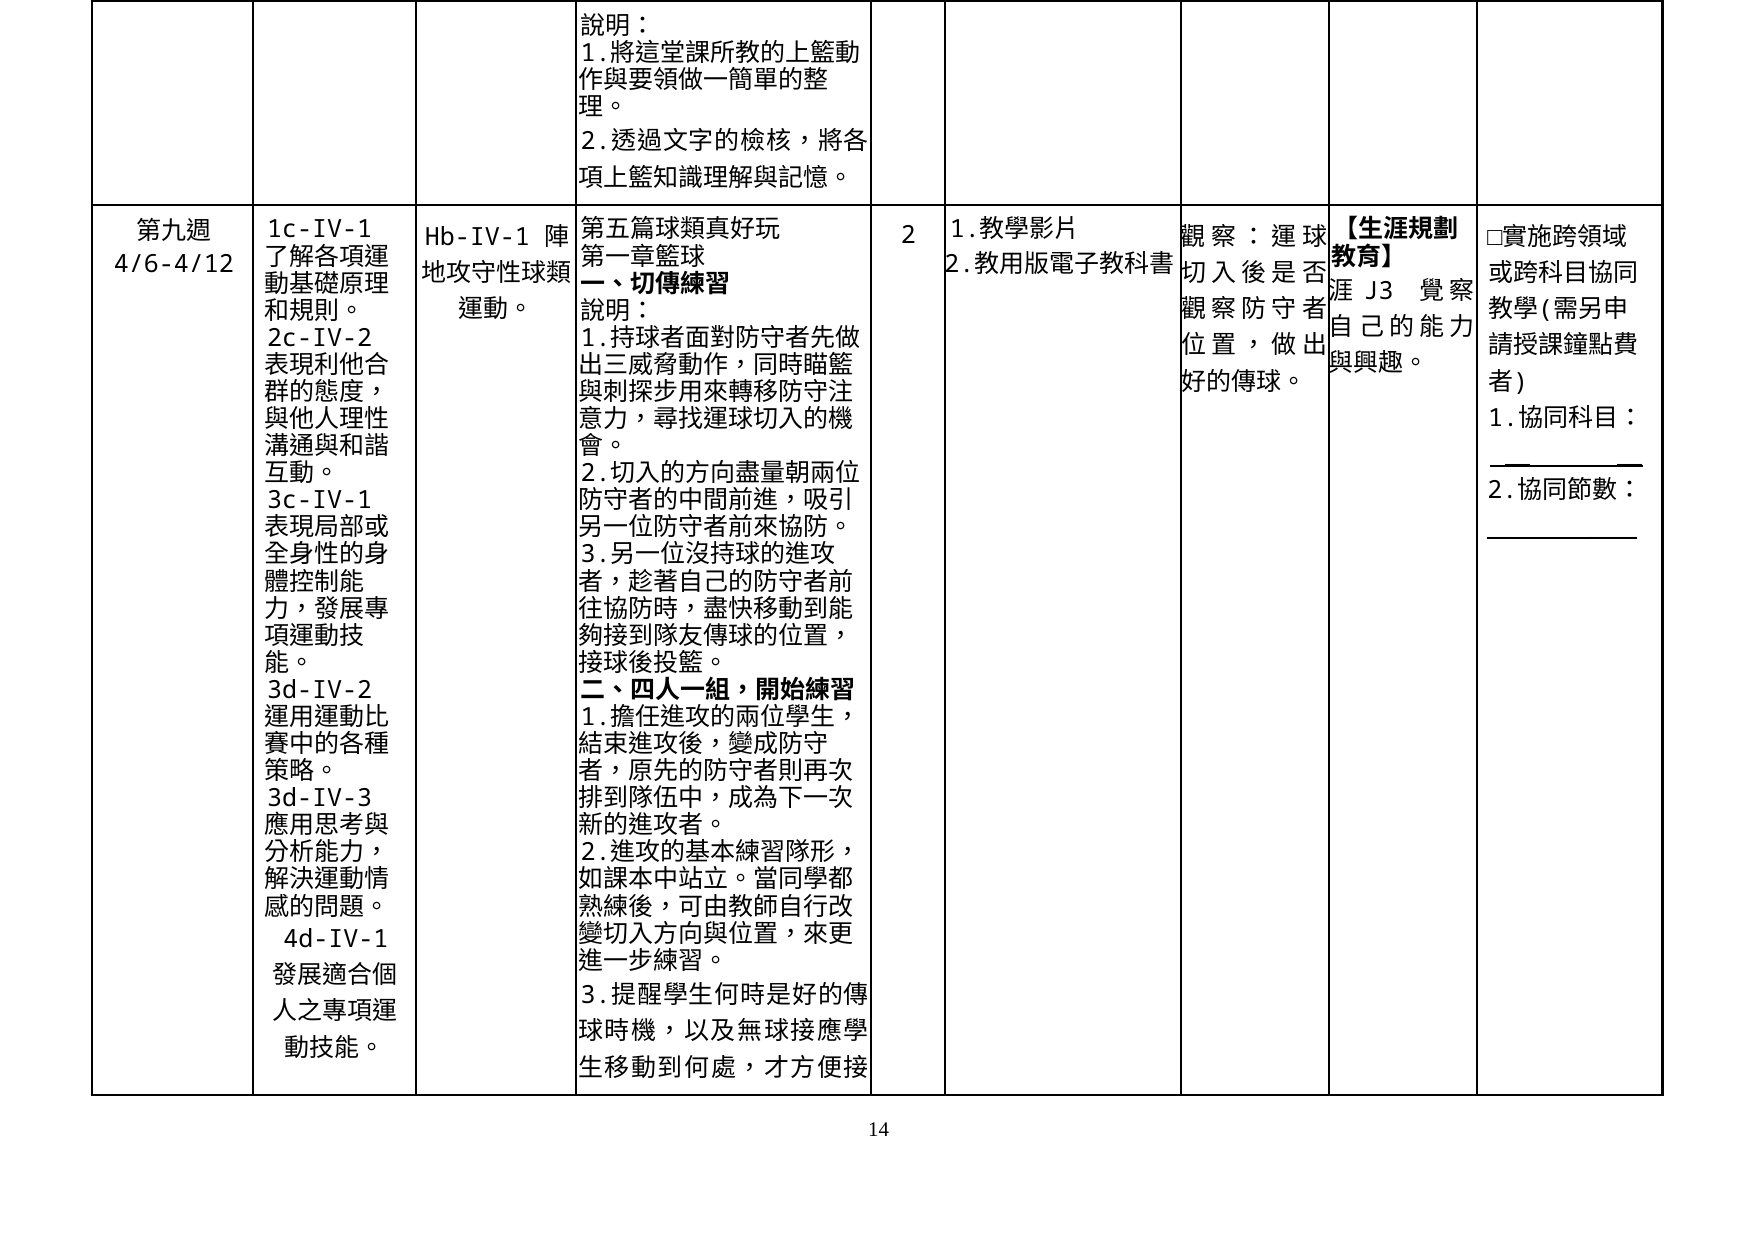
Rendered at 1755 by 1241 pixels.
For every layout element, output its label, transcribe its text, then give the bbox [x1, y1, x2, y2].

table_cell [254, 2, 415, 204]
table_cell [1330, 2, 1476, 204]
table_cell 1c-IV-1 了解各項運動基礎原理和規則。 2c-IV-2 表現利他合群的態度，與他人理性溝通與和諧互動。 3c-IV-1 表現局部或全身性的身體控制能力，發展專項運動技能。 3d-IV-2 運用運動比賽中的各種策略。 3d-IV-3 應用思考與分析能力，解決運動情感的問題。 4d-IV-1 發展適合個人之專項運動技能。 [254, 206, 415, 1094]
table_cell 第九週 4/6-4/12 [93, 206, 252, 1094]
table_cell [1478, 2, 1661, 204]
table_cell 【生涯規劃教育】 涯J3 覺察自己的能力與興趣。 [1330, 206, 1476, 1094]
table_cell 2 [872, 206, 944, 1094]
table_cell 觀察：運球切入後是否觀察防守者位置，做出好的傳球。 [1182, 206, 1328, 1094]
table_cell Hb-IV-1 陣地攻守性球類運動。 [417, 206, 575, 1094]
table_cell [1182, 2, 1328, 204]
table_cell □實施跨領域或跨科目協同教學(需另申請授課鐘點費者) 1.協同科目： ＿ ＿ 2.協同節數： ＿ ＿＿ [1478, 206, 1661, 1094]
table_cell 第五篇球類真好玩 第一章籃球 一、切傳練習 說明： 1.持球者面對防守者先做出三威脅動作，同時瞄籃與刺探步用來轉移防守注意力，尋找運球切入的機會。 2.切入的方向盡量朝兩位防守者的中間前進，吸引另一位防守者前來協防。 3.另一位沒持球的進攻者，趁著自己的防守者前往協防時，盡快移動到能夠接到隊友傳球的位置，接球後投籃。 二、四人一組，開始練習 1.擔任進攻的兩位學生，結束進攻後，變成防守者，原先的防守者則再次排到隊伍中，成為下一次新的進攻者。 2.進攻的基本練習隊形，如課本中站立。當同學都熟練後，可由教師自行改變切入方向與位置，來更進一步練習。 3.提醒學生何時是好的傳球時機，以及無球接應學生移動到何處，才方便接 [577, 206, 870, 1094]
table_cell [872, 2, 944, 204]
table_cell 1.教學影片 2.教用版電子教科書 [946, 206, 1180, 1094]
table_cell [946, 2, 1180, 204]
table_cell [93, 2, 252, 204]
table_cell 說明： 1.將這堂課所教的上籃動作與要領做一簡單的整理。 2.透過文字的檢核，將各項上籃知識理解與記憶。 [577, 2, 870, 204]
table_cell [417, 2, 575, 204]
